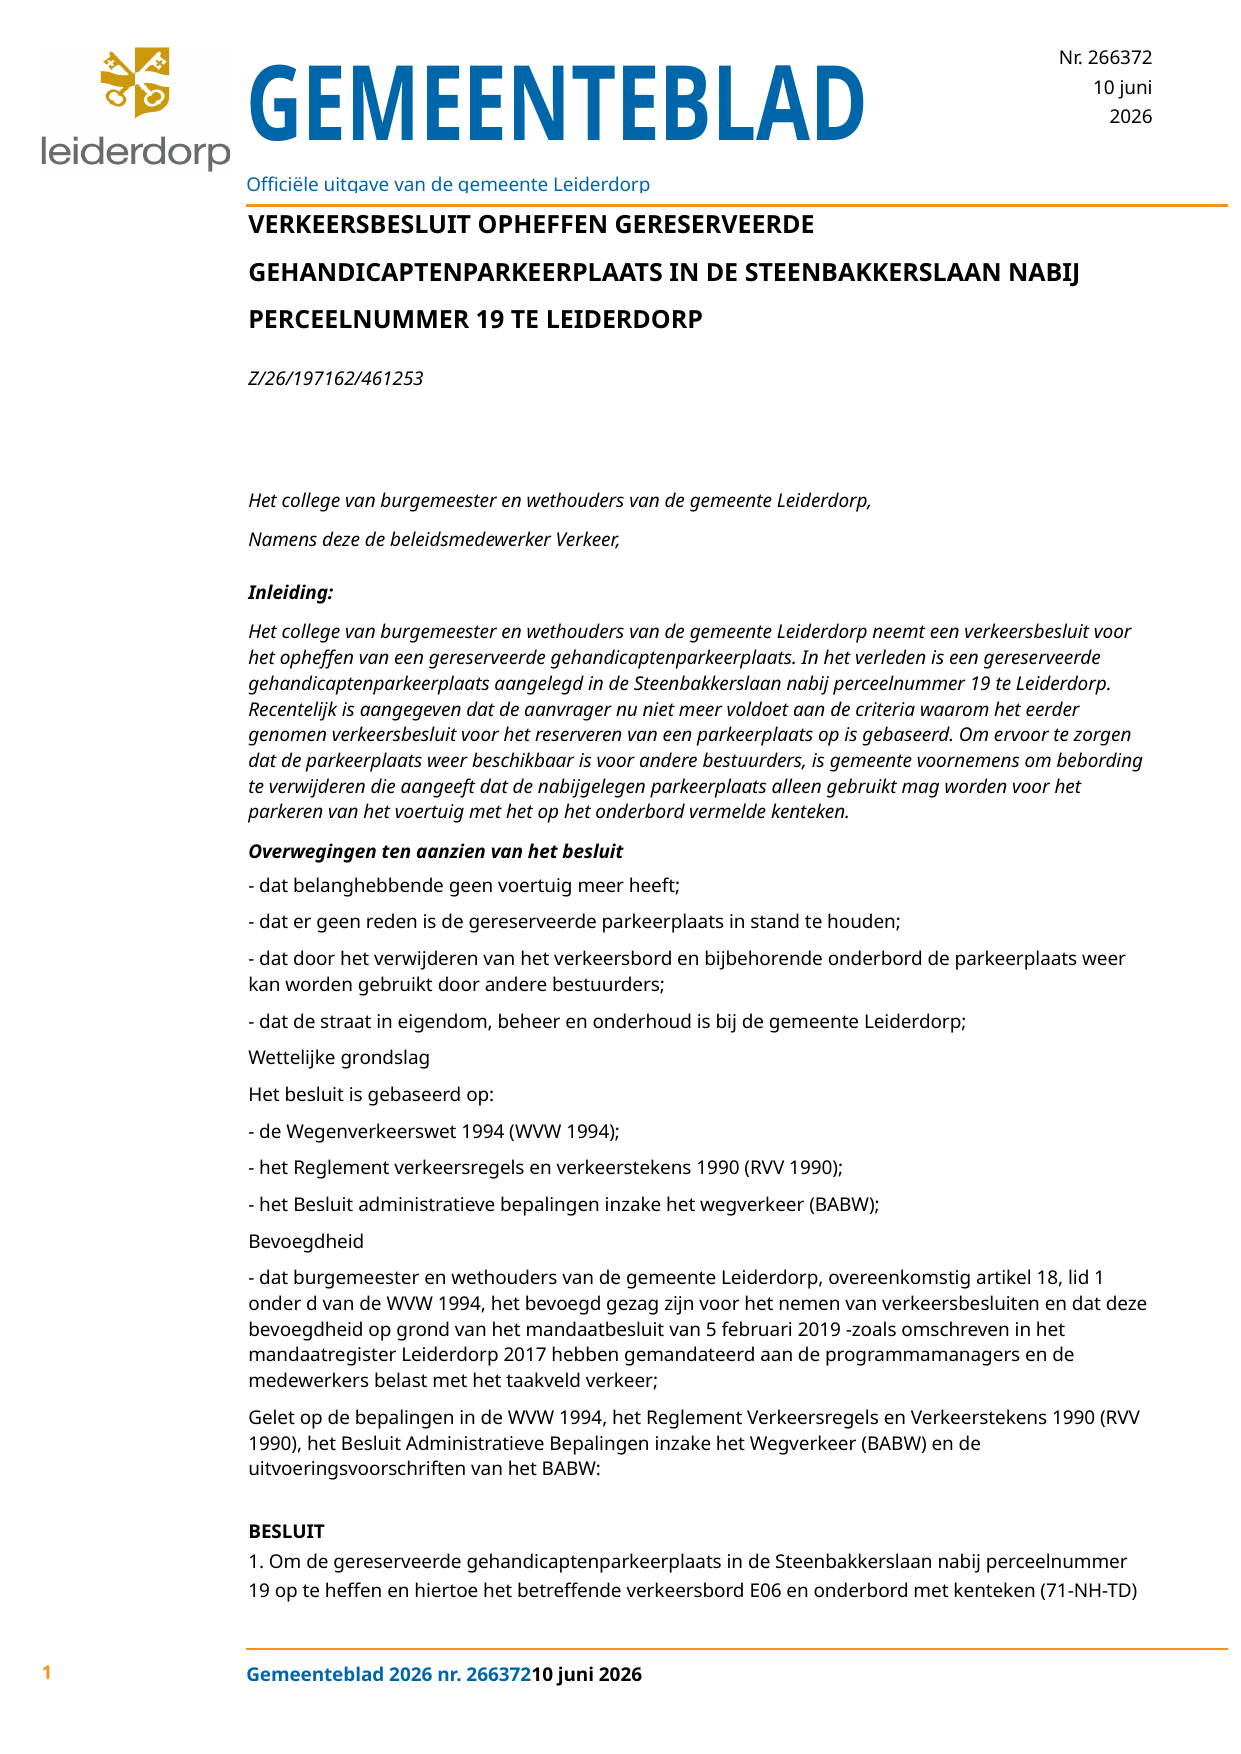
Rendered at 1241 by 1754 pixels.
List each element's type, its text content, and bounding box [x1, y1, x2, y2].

text - dat door het verwijderen van het verkeersbord en bijbehorende onderbord de parkeerplaats weer kan worden gebruikt door andere bestuurders; [248, 945, 1152, 997]
text Z/26/197162/461253 [248, 366, 1152, 391]
text - het Reglement verkeersregels en verkeerstekens 1990 (RVV 1990); [248, 1154, 1152, 1180]
text Bevoegdheid [248, 1228, 1152, 1253]
text - dat de straat in eigendom, beheer en onderhoud is bij de gemeente Leiderdorp; [248, 1008, 1152, 1033]
text - dat er geen reden is de gereserveerde parkeerplaats in stand te houden; [248, 909, 1152, 934]
text - dat burgemeester en wethouders van de gemeente Leiderdorp, overeenkomstig artikel 18, lid 1 onder d van de WVW 1994, het bevoegd gezag zijn voor het nemen van verkeersbesluiten en dat deze bevoegdheid op grond van het mandaatbesluit van 5 februari 2019 -zoals omschreven in het mandaatregister Leiderdorp 2017 hebben gemandateerd aan de programmamanagers en de medewerkers belast met het taakveld verkeer; [248, 1264, 1152, 1393]
text - het Besluit administratieve bepalingen inzake het wegverkeer (BABW); [248, 1191, 1152, 1217]
text Overwegingen ten aanzien van het besluit [248, 838, 1152, 864]
text - de Wegenverkeerswet 1994 (WVW 1994); [248, 1118, 1152, 1143]
text - dat belanghebbende geen voertuig meer heeft; [248, 872, 1152, 898]
text Wettelijke grondslag [248, 1044, 1152, 1070]
picture [41, 47, 231, 172]
text Het college van burgemeester en wethouders van de gemeente Leiderdorp, [248, 487, 1152, 513]
text 1. Om de gereserveerde gehandicaptenparkeerplaats in de Steenbakkerslaan nabij perceelnummer 19 op te heffen en hiertoe het betreffende verkeersbord E06 en onderbord met kenteken (71-NH-TD) [248, 1548, 1152, 1603]
text Inleiding: [248, 579, 1152, 605]
text Het besluit is gebaseerd op: [248, 1081, 1152, 1107]
text Het college van burgemeester en wethouders van de gemeente Leiderdorp neemt een verkeersbesluit voor het opheffen van een gereserveerde gehandicaptenparkeerplaats. In het verleden is een gereserveerde gehandicaptenparkeerplaats aangelegd in de Steenbakkerslaan nabij perceelnummer 19 te Leiderdorp. Recentelijk is aangegeven dat de aanvrager nu niet meer voldoet aan de criteria waarom het eerder genomen verkeersbesluit voor het reserveren van een parkeerplaats op is gebaseerd. Om ervoor te zorgen dat de parkeerplaats weer beschikbaar is voor andere bestuurders, is gemeente voornemens om bebording te verwijderen die aangeeft dat de nabijgelegen parkeerplaats alleen gebruikt mag worden voor het parkeren van het voertuig met het op het onderbord vermelde kenteken. [248, 619, 1152, 824]
text VERKEERSBESLUIT OPHEFFEN GERESERVEERDE GEHANDICAPTENPARKEERPLAATS IN DE STEENBAKKERSLAAN NABIJ PERCEELNUMMER 19 TE LEIDERDORP [248, 207, 1152, 336]
text Gelet op de bepalingen in de WVW 1994, het Reglement Verkeersregels en Verkeerstekens 1990 (RVV 1990), het Besluit Administratieve Bepalingen inzake het Wegverkeer (BABW) en de uitvoeringsvoorschriften van het BABW: [248, 1404, 1152, 1481]
text BESLUIT [248, 1518, 1152, 1544]
text Namens deze de beleidsmedewerker Verkeer, [248, 527, 1152, 552]
